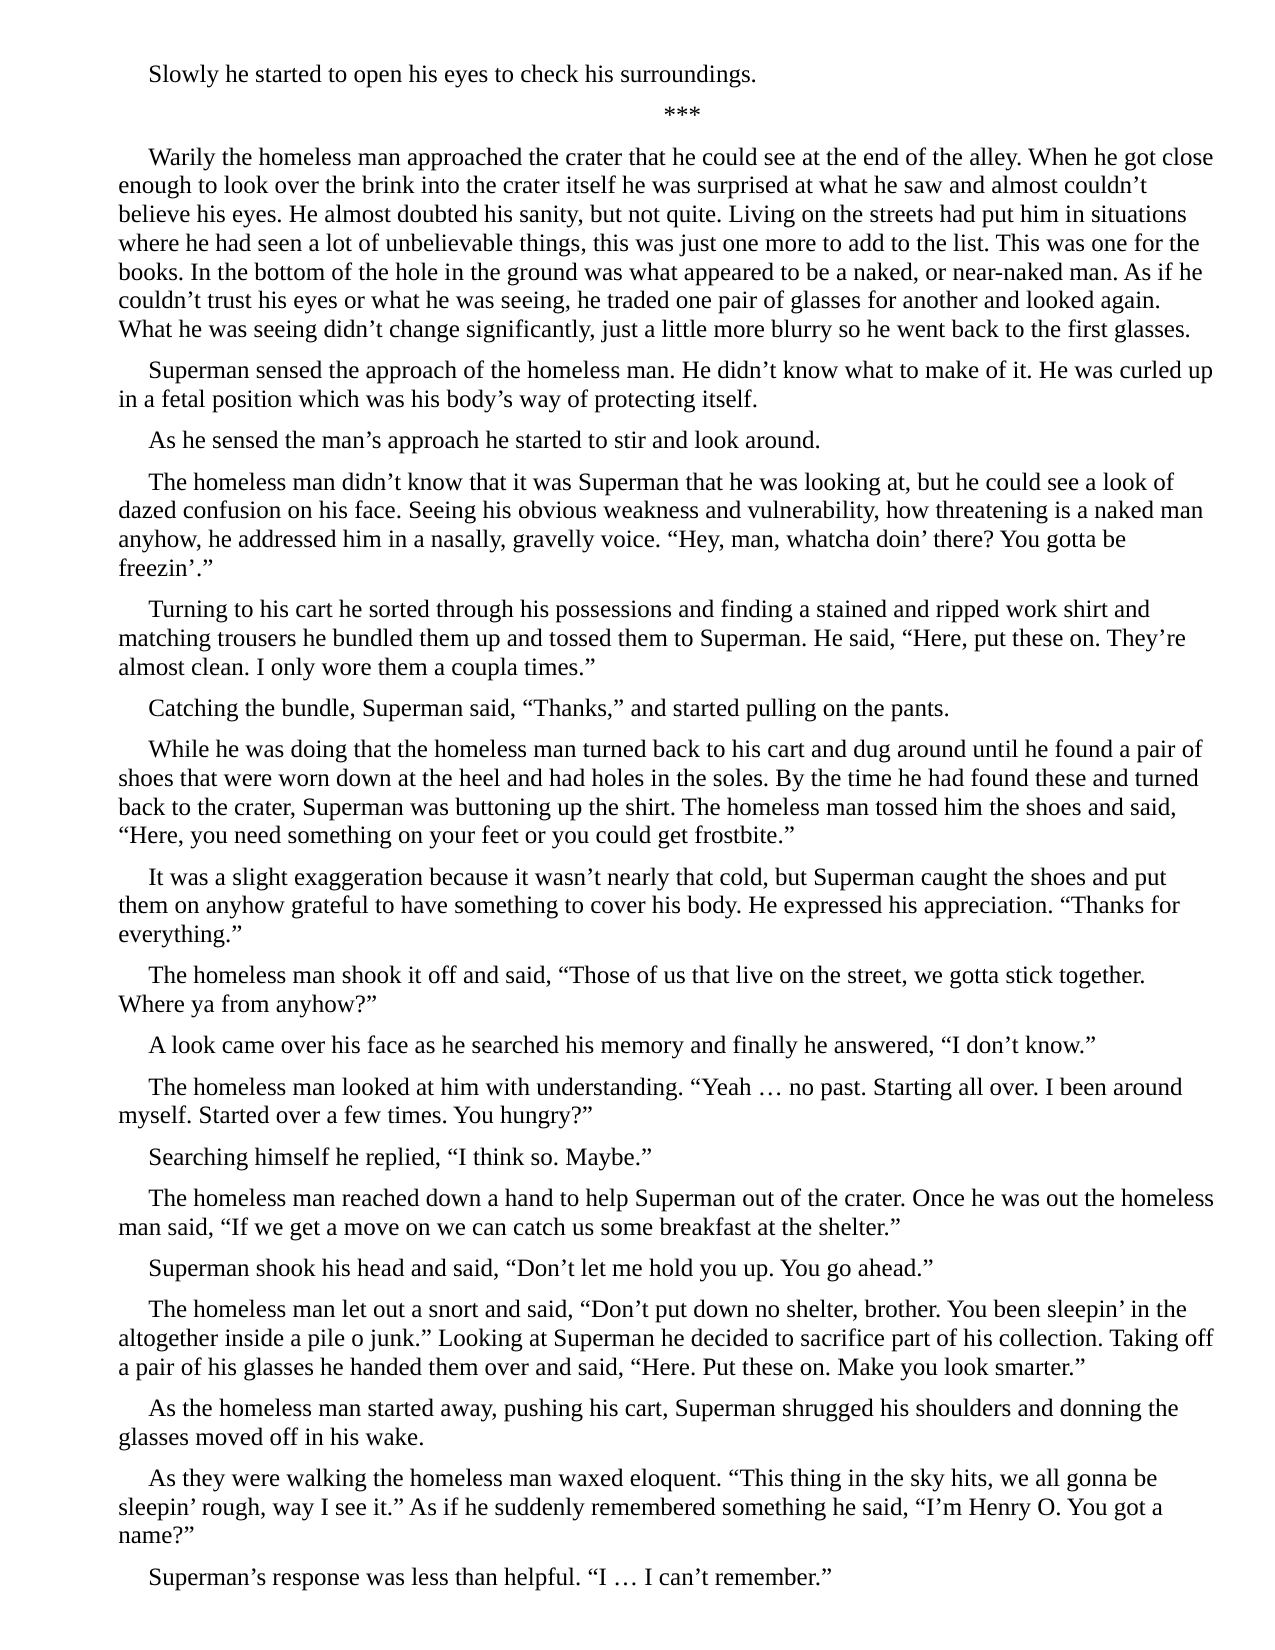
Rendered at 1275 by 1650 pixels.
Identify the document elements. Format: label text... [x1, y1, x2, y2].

text The homeless man let out a snort and said, “Don’t put down no shelter, brother. You been sleepin’ in the altogether inside a pile o junk.” Looking at Superman he decided to sacrifice part of his collection. Taking off a pair of his glasses he handed them over and said, “Here. Put these on. Make you look smarter.” [118, 1294, 1216, 1380]
text Superman’s response was less than helpful. “I … I can’t remember.” [118, 1562, 1216, 1590]
text Turning to his cart he sorted through his possessions and finding a stained and ripped work shirt and matching trousers he bundled them up and tossed them to Superman. He said, “Here, put these on. They’re almost clean. I only wore them a coupla times.” [118, 594, 1216, 680]
text While he was doing that the homeless man turned back to his cart and dug around until he found a pair of shoes that were worn down at the heel and had holes in the soles. By the time he had found these and turned back to the crater, Superman was buttoning up the shirt. The homeless man tossed him the shoes and said, “Here, you need something on your feet or you could get frostbite.” [118, 734, 1216, 849]
text Warily the homeless man approached the crater that he could see at the end of the alley. When he got close enough to look over the brink into the crater itself he was surprised at what he saw and almost couldn’t believe his eyes. He almost doubted his sanity, but not quite. Living on the streets had put him in situations where he had seen a lot of unbelievable things, this was just one more to add to the list. This was one for the books. In the bottom of the hole in the ground was what appeared to be a naked, or near-naked man. As if he couldn’t trust his eyes or what he was seeing, he traded one pair of glasses for another and looked again. What he was seeing didn’t change significantly, just a little more blurry so he went back to the first glasses. [118, 142, 1216, 343]
text Searching himself he replied, “I think so. Maybe.” [118, 1142, 1216, 1170]
text As they were walking the homeless man waxed eloquent. “This thing in the sky hits, we all gonna be sleepin’ rough, way I see it.” As if he suddenly remembered something he said, “I’m Henry O. You got a name?” [118, 1463, 1216, 1549]
text The homeless man shook it off and said, “Those of us that live on the street, we gotta stick together. Where ya from anyhow?” [118, 960, 1216, 1018]
text A look came over his face as he searched his memory and finally he answered, “I don’t know.” [118, 1030, 1216, 1059]
text Catching the bundle, Superman said, “Thanks,” and started pulling on the pants. [118, 693, 1216, 722]
text The homeless man looked at him with understanding. “Yeah … no past. Starting all over. I been around myself. Started over a few times. You hungry?” [118, 1072, 1216, 1129]
text *** [118, 100, 1216, 129]
text It was a slight exaggeration because it wasn’t nearly that cold, but Superman caught the shoes and put them on anyhow grateful to have something to cover his body. He expressed his appreciation. “Thanks for everything.” [118, 862, 1216, 948]
text As he sensed the man’s approach he started to stir and look around. [118, 425, 1216, 454]
text As the homeless man started away, pushing his cart, Superman shrugged his shoulders and donning the glasses moved off in his wake. [118, 1393, 1216, 1450]
text Superman sensed the approach of the homeless man. He didn’t know what to make of it. He was curled up in a fetal position which was his body’s way of protecting itself. [118, 355, 1216, 413]
text The homeless man reached down a hand to help Superman out of the crater. Once he was out the homeless man said, “If we get a move on we can catch us some breakfast at the shelter.” [118, 1183, 1216, 1240]
text The homeless man didn’t know that it was Superman that he was looking at, but he could see a look of dazed confusion on his face. Seeing his obvious weakness and vulnerability, how threatening is a naked man anyhow, he addressed him in a nasally, gravelly voice. “Hey, man, whatcha doin’ there? You gotta be freezin’.” [118, 467, 1216, 582]
text Slowly he started to open his eyes to check his surroundings. [118, 59, 1216, 88]
text Superman shook his head and said, “Don’t let me hold you up. You go ahead.” [118, 1253, 1216, 1282]
